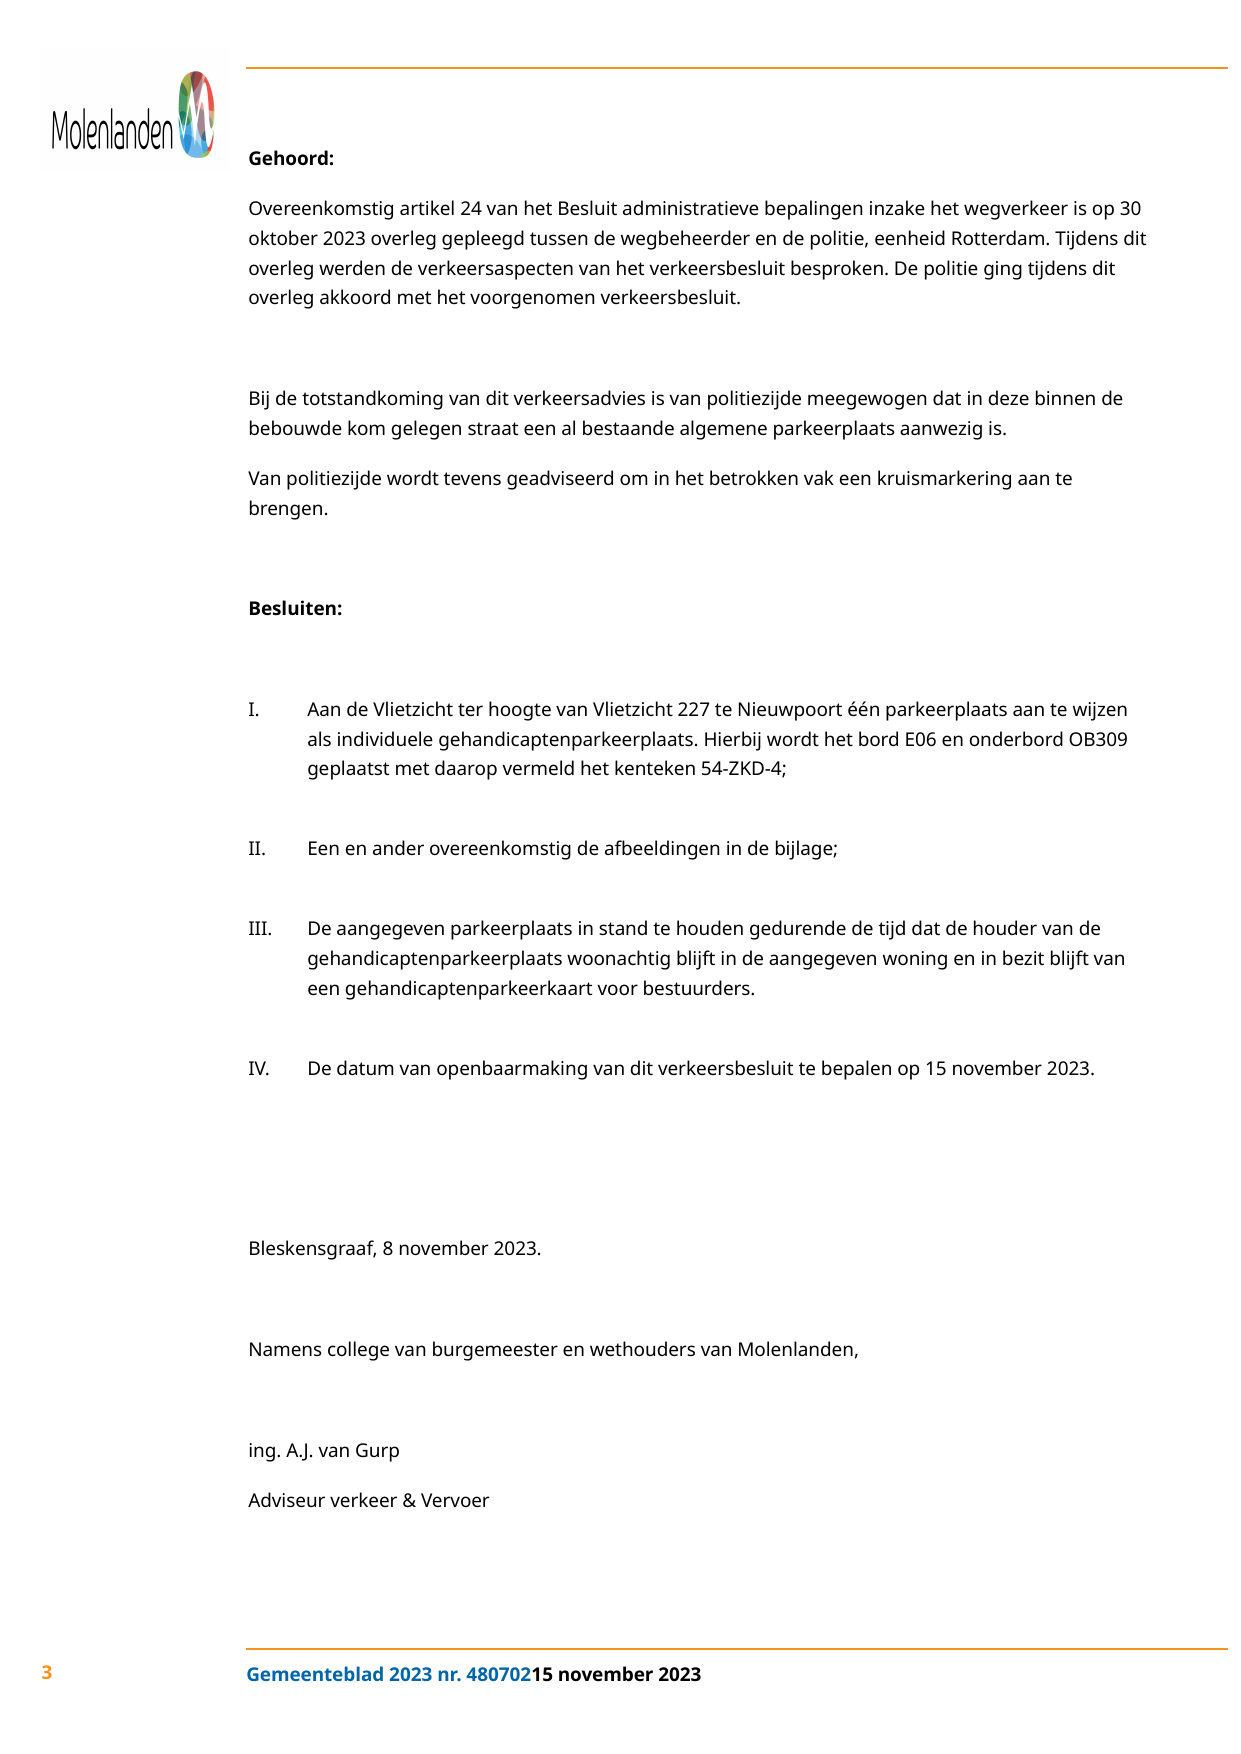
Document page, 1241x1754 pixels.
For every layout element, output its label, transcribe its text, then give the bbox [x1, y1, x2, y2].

text Van politiezijde wordt tevens geadviseerd om in het betrokken vak een kruismarkering aan te brengen. [248, 465, 1152, 521]
text Besluiten: [248, 596, 1152, 621]
text Overeenkomstig artikel 24 van het Besluit administratieve bepalingen inzake het wegverkeer is op 30 oktober 2023 overleg gepleegd tussen de wegbeheerder en de politie, eenheid Rotterdam. Tijdens dit overleg werden de verkeersaspecten van het verkeersbesluit besproken. De politie ging tijdens dit overleg akkoord met het voorgenomen verkeersbesluit. [248, 196, 1152, 310]
list De aangegeven parkeerplaats in stand te houden gedurende de tijd dat de houder van de gehandicaptenparkeerplaats woonachtig blijft in de aangegeven woning en in bezit blijft van een gehandicaptenparkeerkaart voor bestuurders. [248, 916, 1152, 1001]
list Aan de Vlietzicht ter hoogte van Vlietzicht 227 te Nieuwpoort één parkeerplaats aan te wijzen als individuele gehandicaptenparkeerplaats. Hierbij wordt het bord E06 en onderbord OB309 geplaatst met daarop vermeld het kenteken 54-ZKD-4; [248, 696, 1152, 781]
list Een en ander overeenkomstig de afbeeldingen in de bijlage; [248, 836, 1152, 861]
picture [41, 47, 231, 172]
text ing. A.J. van Gurp [248, 1437, 1152, 1463]
text Bleskensgraaf, 8 november 2023. [248, 1236, 1152, 1261]
text Bij de totstandkoming van dit verkeersadvies is van politiezijde meegewogen dat in deze binnen de bebouwde kom gelegen straat een al bestaande algemene parkeerplaats aanwezig is. [248, 385, 1152, 441]
text Gehoord: [248, 145, 1152, 171]
text Adviseur verkeer & Vervoer [248, 1488, 1152, 1513]
list De datum van openbaarmaking van dit verkeersbesluit te bepalen op 15 november 2023. [248, 1055, 1152, 1081]
text Namens college van burgemeester en wethouders van Molenlanden, [248, 1336, 1152, 1362]
